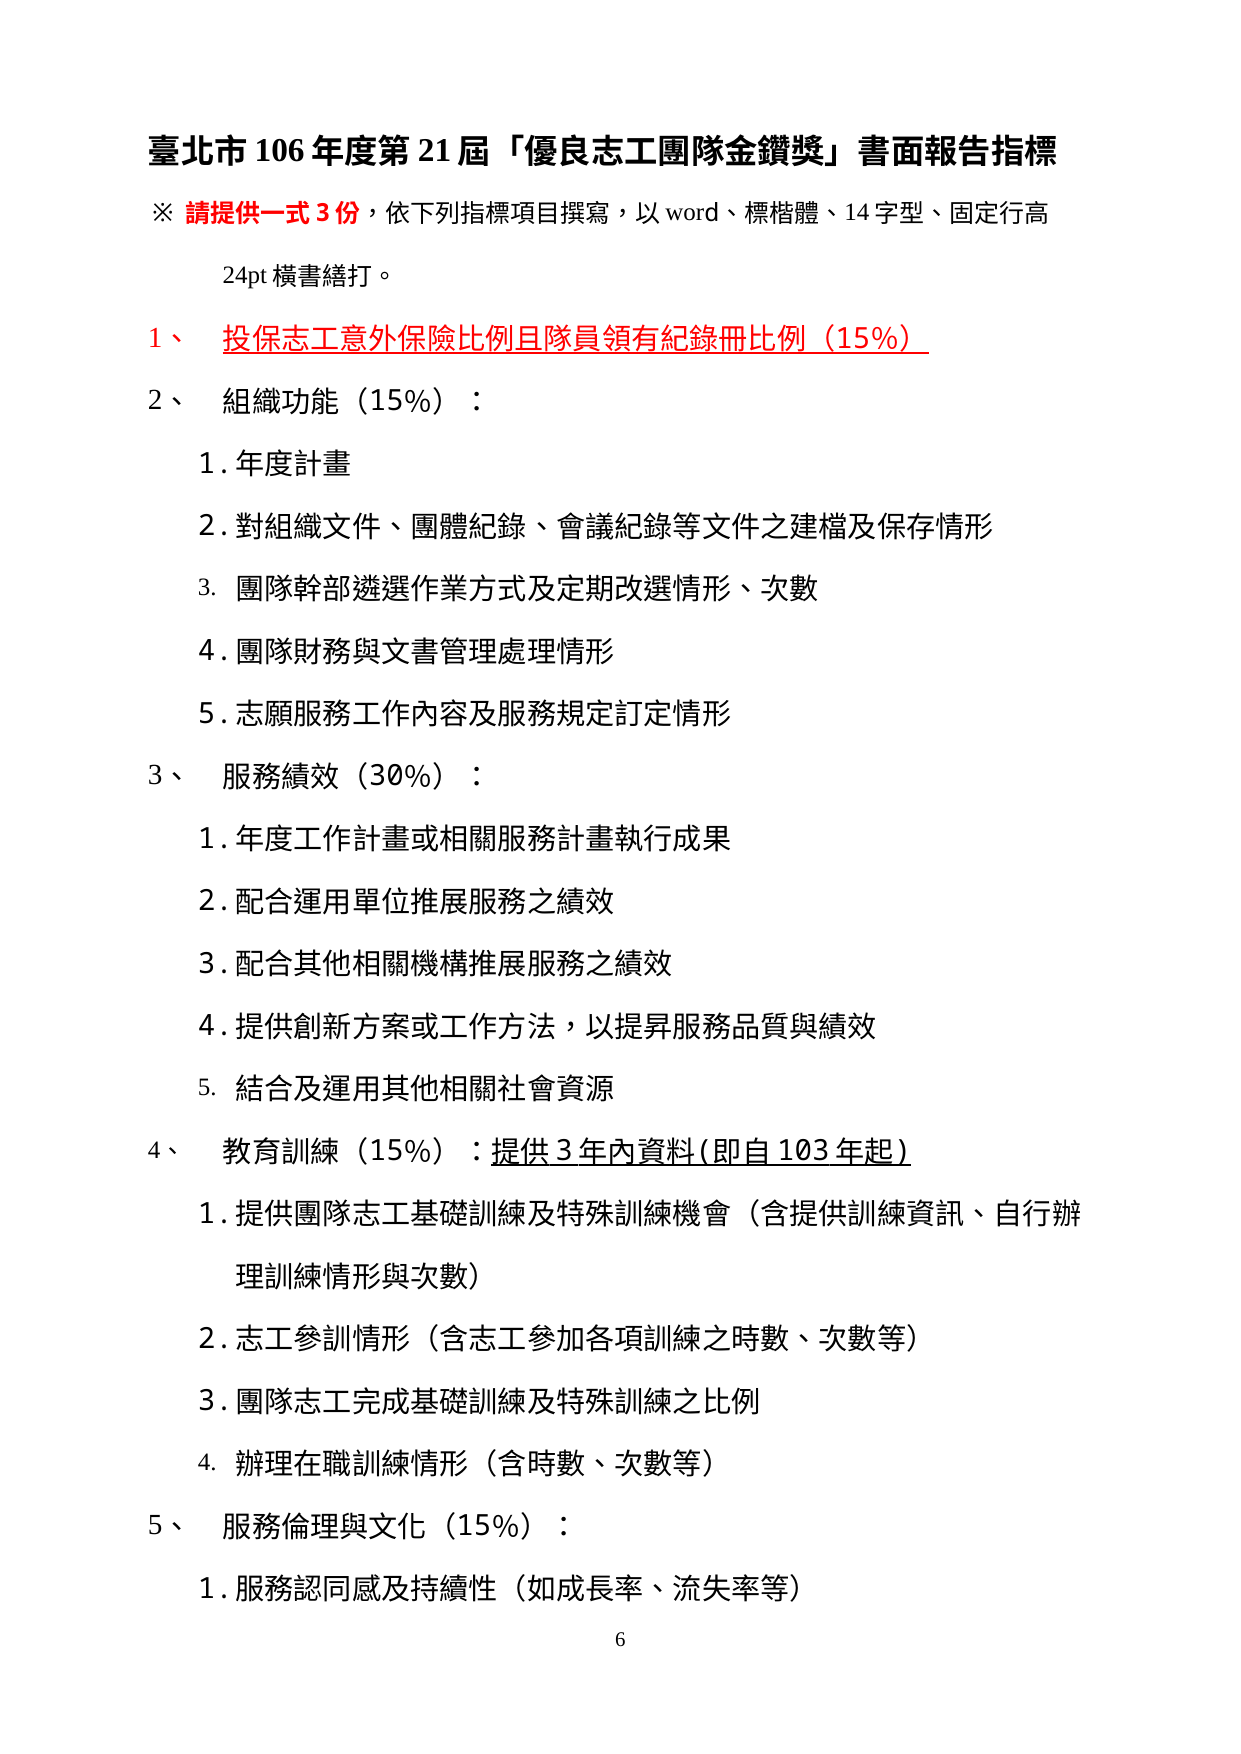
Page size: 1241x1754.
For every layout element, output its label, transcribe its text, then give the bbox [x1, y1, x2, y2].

list 辦理在職訓練情形（含時數、次數等） [198, 1420, 1092, 1483]
list 志願服務工作內容及服務規定訂定情形 [198, 670, 1092, 733]
list 請提供一式3份，依下列指標項目撰寫，以word、標楷體、14字型、固定行高24pt橫書繕打。 [148, 170, 1092, 295]
list 服務績效（30％）： [148, 733, 1092, 795]
list 服務認同感及持續性（如成長率、流失率等） [198, 1545, 1092, 1608]
list 服務倫理與文化（15％）： [148, 1483, 1092, 1545]
list 組織功能（15％）： [148, 358, 1092, 420]
list 團隊幹部遴選作業方式及定期改選情形、次數 [198, 545, 1092, 608]
list 教育訓練（15％）：提供3年內資料(即自103年起) [148, 1108, 1092, 1170]
list 配合其他相關機構推展服務之績效 [198, 920, 1092, 983]
list 配合運用單位推展服務之績效 [198, 858, 1092, 920]
list 對組織文件、團體紀錄、會議紀錄等文件之建檔及保存情形 [198, 483, 1092, 545]
list 結合及運用其他相關社會資源 [198, 1045, 1092, 1108]
list 提供團隊志工基礎訓練及特殊訓練機會（含提供訓練資訊、自行辦理訓練情形與次數） [198, 1170, 1092, 1295]
list 志工參訓情形（含志工參加各項訓練之時數、次數等） [198, 1295, 1092, 1358]
list 投保志工意外保險比例且隊員領有紀錄冊比例（15％） [148, 295, 1092, 358]
list 提供創新方案或工作方法，以提昇服務品質與績效 [198, 983, 1092, 1045]
list 年度計畫 [198, 420, 1092, 483]
list 團隊志工完成基礎訓練及特殊訓練之比例 [198, 1358, 1092, 1420]
list 年度工作計畫或相關服務計畫執行成果 [198, 795, 1092, 858]
list 團隊財務與文書管理處理情形 [198, 608, 1092, 670]
text 臺北市106年度第21屆「優良志工團隊金鑽獎」書面報告指標 [148, 108, 1092, 170]
